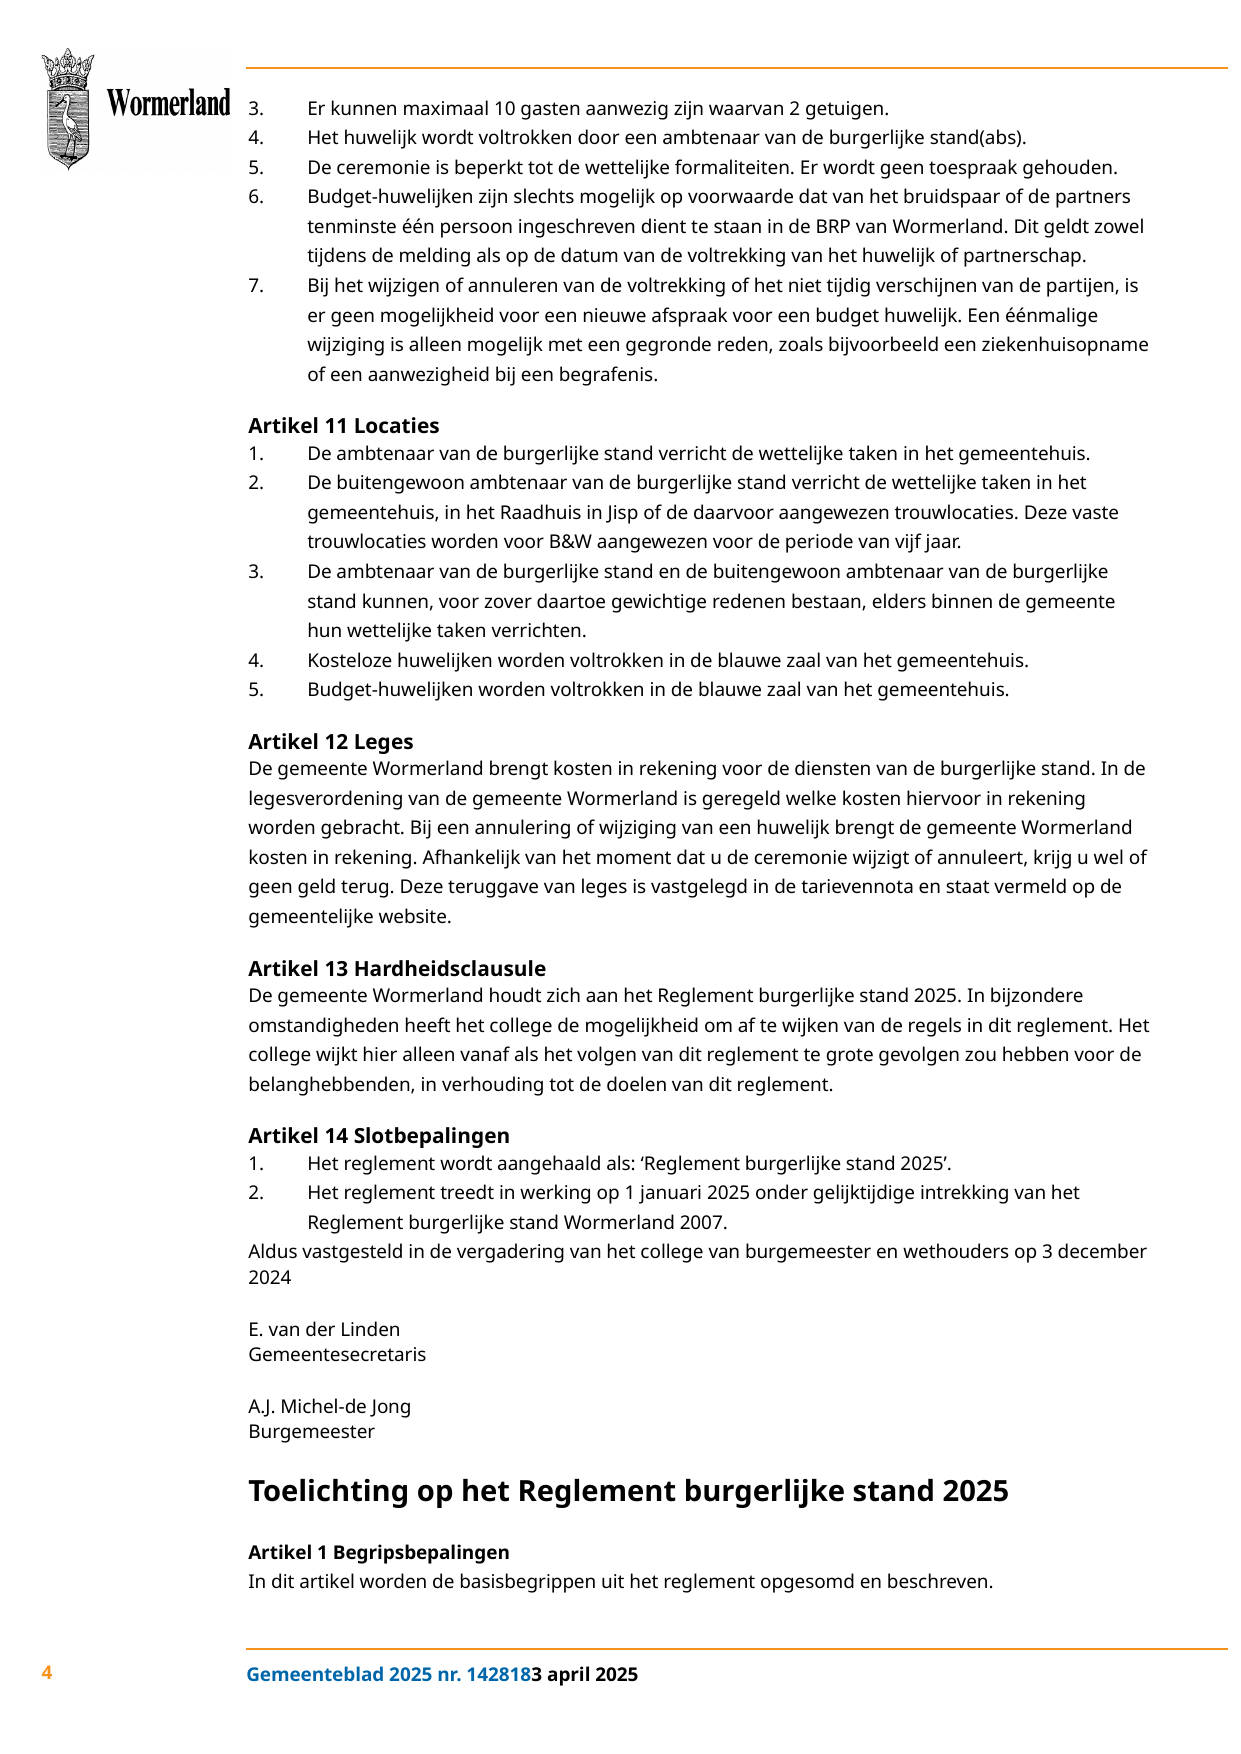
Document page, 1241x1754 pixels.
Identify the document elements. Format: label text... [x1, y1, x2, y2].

text Gemeentesecretaris [248, 1341, 1152, 1367]
text In dit artikel worden de basisbegrippen uit het reglement opgesomd en beschreven. [248, 1568, 1152, 1594]
text De gemeente Wormerland houdt zich aan het Reglement burgerlijke stand 2025. In bijzondere omstandigheden heeft het college de mogelijkheid om af te wijken van de regels in dit reglement. Het college wijkt hier alleen vanaf als het volgen van dit reglement te grote gevolgen zou hebben voor de belanghebbenden, in verhouding tot de doelen van dit reglement. [248, 982, 1152, 1097]
list De ambtenaar van de burgerlijke stand en de buitengewoon ambtenaar van de burgerlijke stand kunnen, voor zover daartoe gewichtige redenen bestaan, elders binnen de gemeente hun wettelijke taken verrichten. [248, 558, 1152, 643]
list Het huwelijk wordt voltrokken door een ambtenaar van de burgerlijke stand(abs). [248, 124, 1152, 150]
list De ambtenaar van de burgerlijke stand verricht de wettelijke taken in het gemeentehuis. [248, 440, 1152, 466]
text Burgemeester [248, 1419, 1152, 1444]
text Artikel 14 Slotbepalingen [248, 1121, 1152, 1150]
text Artikel 12 Leges [248, 727, 1152, 755]
text De gemeente Wormerland brengt kosten in rekening voor de diensten van de burgerlijke stand. In de legesverordening van de gemeente Wormerland is geregeld welke kosten hiervoor in rekening worden gebracht. Bij een annulering of wijziging van een huwelijk brengt de gemeente Wormerland kosten in rekening. Afhankelijk van het moment dat u de ceremonie wijzigt of annuleert, krijg u wel of geen geld terug. Deze teruggave van leges is vastgelegd in de tarievennota en staat vermeld op de gemeentelijke website. [248, 755, 1152, 929]
picture [41, 47, 231, 172]
list Het reglement treedt in werking op 1 januari 2025 onder gelijktijdige intrekking van het Reglement burgerlijke stand Wormerland 2007. [248, 1179, 1152, 1235]
list De ceremonie is beperkt tot de wettelijke formaliteiten. Er wordt geen toespraak gehouden. [248, 154, 1152, 180]
list Budget-huwelijken worden voltrokken in de blauwe zaal van het gemeentehuis. [248, 677, 1152, 702]
list Er kunnen maximaal 10 gasten aanwezig zijn waarvan 2 getuigen. [248, 95, 1152, 121]
text Toelichting op het Reglement burgerlijke stand 2025 [248, 1470, 1152, 1510]
list De buitengewoon ambtenaar van de burgerlijke stand verricht de wettelijke taken in het gemeentehuis, in het Raadhuis in Jisp of de daarvoor aangewezen trouwlocaties. Deze vaste trouwlocaties worden voor B&W aangewezen voor de periode van vijf jaar. [248, 469, 1152, 554]
text Artikel 1 Begripsbepalingen [248, 1539, 1152, 1565]
list Budget-huwelijken zijn slechts mogelijk op voorwaarde dat van het bruidspaar of de partners tenminste één persoon ingeschreven dient te staan in de BRP van Wormerland. Dit geldt zowel tijdens de melding als op de datum van de voltrekking van het huwelijk of partnerschap. [248, 183, 1152, 268]
text Artikel 11 Locaties [248, 411, 1152, 440]
text Artikel 13 Hardheidsclausule [248, 954, 1152, 982]
list Bij het wijzigen of annuleren van de voltrekking of het niet tijdig verschijnen van de partijen, is er geen mogelijkheid voor een nieuwe afspraak voor een budget huwelijk. Een éénmalige wijziging is alleen mogelijk met een gegronde reden, zoals bijvoorbeeld een ziekenhuisopname of een aanwezigheid bij een begrafenis. [248, 272, 1152, 387]
text E. van der Linden [248, 1316, 1152, 1341]
list Kosteloze huwelijken worden voltrokken in de blauwe zaal van het gemeentehuis. [248, 647, 1152, 673]
text Aldus vastgesteld in de vergadering van het college van burgemeester en wethouders op 3 december 2024 [248, 1238, 1152, 1290]
list Het reglement wordt aangehaald als: ‘Reglement burgerlijke stand 2025’. [248, 1150, 1152, 1176]
text A.J. Michel-de Jong [248, 1393, 1152, 1419]
